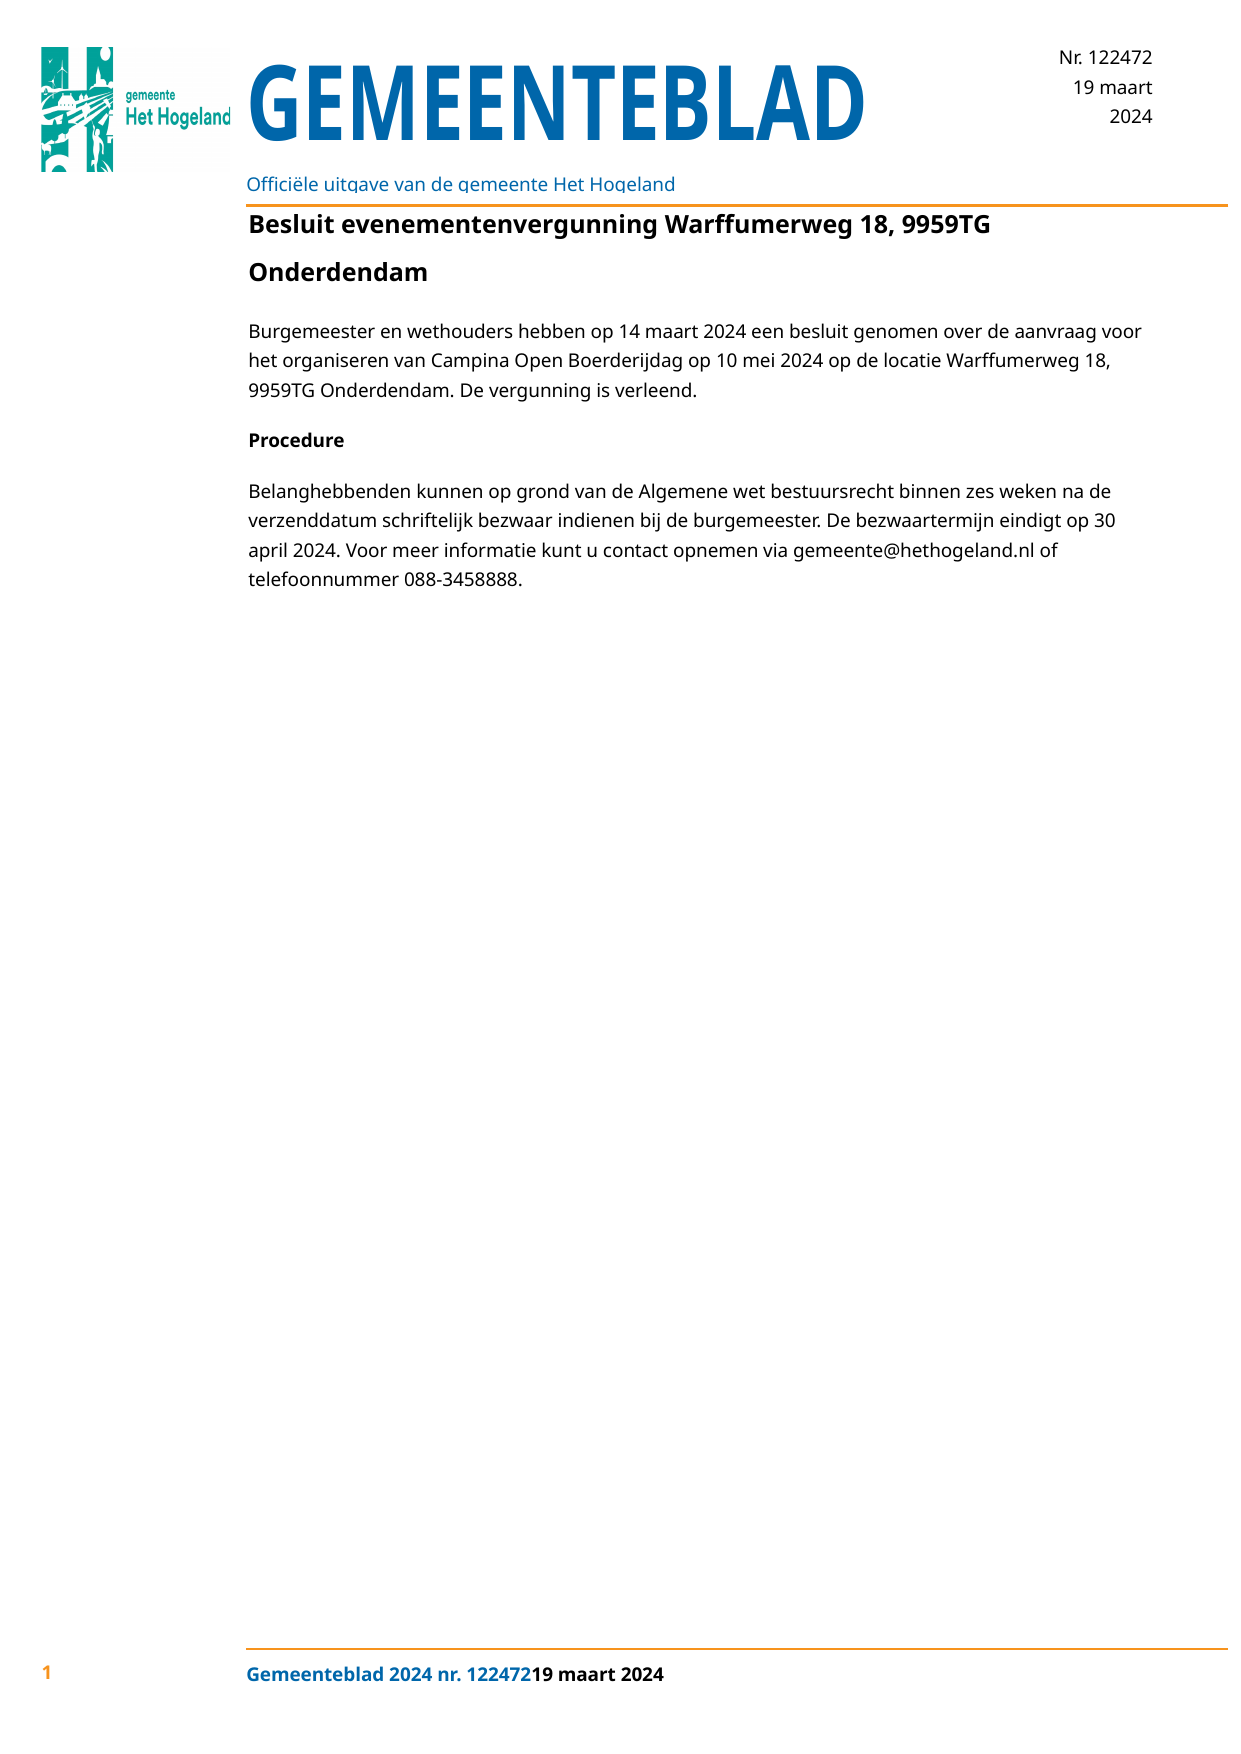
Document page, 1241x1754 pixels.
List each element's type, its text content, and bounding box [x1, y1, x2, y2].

text Besluit evenementenvergunning Warffumerweg 18, 9959TG Onderdendam [248, 207, 1152, 288]
text Procedure [248, 427, 1152, 453]
text Burgemeester en wethouders hebben op 14 maart 2024 een besluit genomen over de aanvraag voor het organiseren van Campina Open Boerderijdag op 10 mei 2024 op de locatie Warffumerweg 18, 9959TG Onderdendam. De vergunning is verleend. [248, 318, 1152, 403]
picture [41, 47, 231, 172]
text Belanghebbenden kunnen op grond van de Algemene wet bestuursrecht binnen zes weken na de verzenddatum schriftelijk bezwaar indienen bij de burgemeester. De bezwaartermijn eindigt op 30 april 2024. Voor meer informatie kunt u contact opnemen via gemeente@hethogeland.nl of telefoonnummer 088-3458888. [248, 478, 1152, 592]
